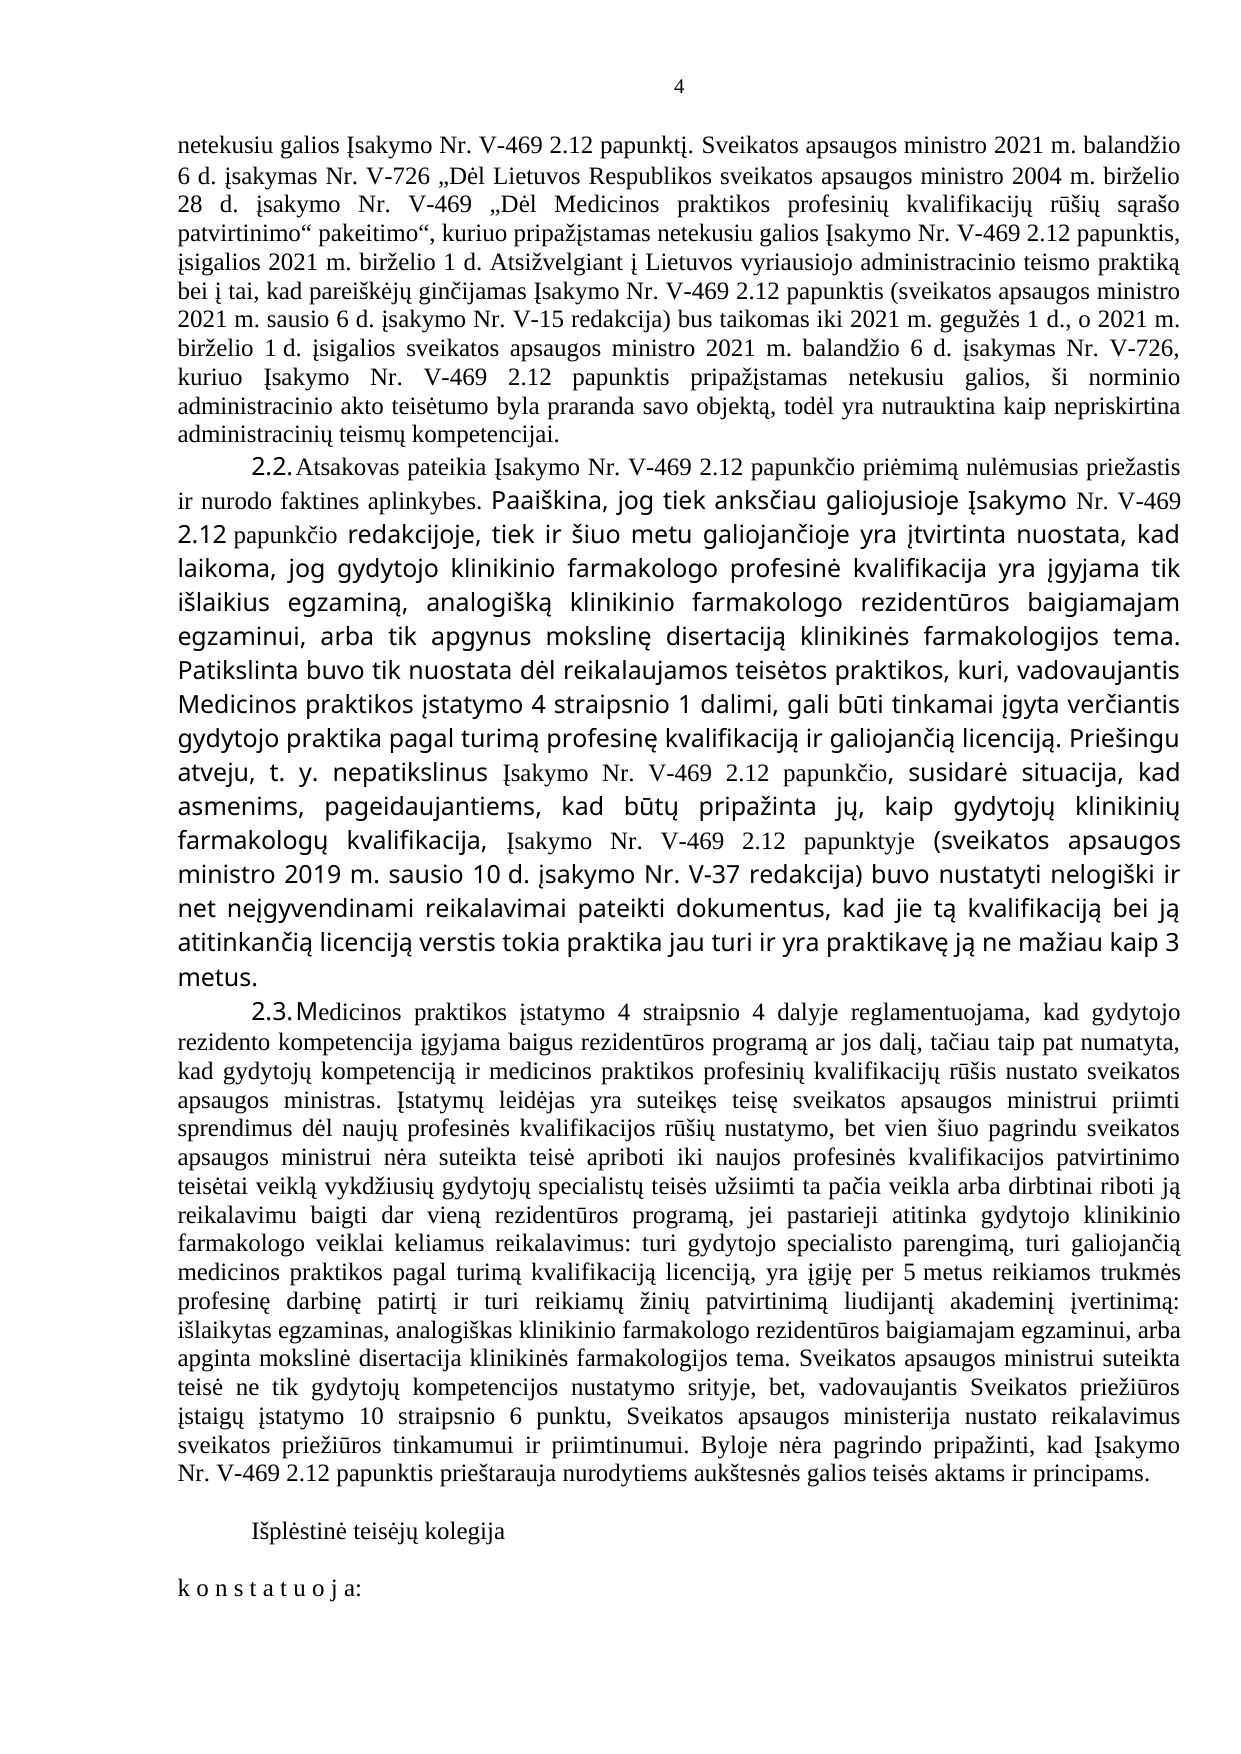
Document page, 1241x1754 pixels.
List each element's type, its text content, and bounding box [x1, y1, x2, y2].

text k o n s t a t u o j a: [177, 1573, 1181, 1602]
text 2.3. Medicinos praktikos įstatymo 4 straipsnio 4 dalyje reglamentuojama, kad gydytojo rezidento kompetencija įgyjama baigus rezidentūros programą ar jos dalį, tačiau taip pat numatyta, kad gydytojų kompetenciją ir medicinos praktikos profesinių kvalifikacijų rūšis nustato sveikatos apsaugos ministras. Įstatymų leidėjas yra suteikęs teisę sveikatos apsaugos ministrui priimti sprendimus dėl naujų profesinės kvalifikacijos rūšių nustatymo, bet vien šiuo pagrindu sveikatos apsaugos ministrui nėra suteikta teisė apriboti iki naujos profesinės kvalifikacijos patvirtinimo teisėtai veiklą vykdžiusių gydytojų specialistų teisės užsiimti ta pačia veikla arba dirbtinai riboti ją reikalavimu baigti dar vieną rezidentūros programą, jei pastarieji atitinka gydytojo klinikinio farmakologo veiklai keliamus reikalavimus: turi gydytojo specialisto parengimą, turi galiojančią medicinos praktikos pagal turimą kvalifikaciją licenciją, yra įgiję per 5 metus reikiamos trukmės profesinę darbinę patirtį ir turi reikiamų žinių patvirtinimą liudijantį akademinį įvertinimą: išlaikytas egzaminas, analogiškas klinikinio farmakologo rezidentūros baigiamajam egzaminui, arba apginta mokslinė disertacija klinikinės farmakologijos tema. Sveikatos apsaugos ministrui suteikta teisė ne tik gydytojų kompetencijos nustatymo srityje, bet, vadovaujantis Sveikatos priežiūros įstaigų įstatymo 10 straipsnio 6 punktu, Sveikatos apsaugos ministerija nustato reikalavimus sveikatos priežiūros tinkamumui ir priimtinumui. Byloje nėra pagrindo pripažinti, kad Įsakymo Nr. V-469 2.12 papunktis prieštarauja nurodytiems aukštesnės galios teisės aktams ir principams. [177, 993, 1181, 1487]
text Išplėstinė teisėjų kolegija [177, 1516, 1181, 1545]
text 2.2. Atsakovas pateikia Įsakymo Nr. V-469 2.12 papunkčio priėmimą nulėmusias priežastis ir nurodo faktines aplinkybes. Paaiškina, jog tiek anksčiau galiojusioje Įsakymo Nr. V-469 2.12 papunkčio redakcijoje, tiek ir šiuo metu galiojančioje yra įtvirtinta nuostata, kad laikoma, jog gydytojo klinikinio farmakologo profesinė kvalifikacija yra įgyjama tik išlaikius egzaminą, analogišką klinikinio farmakologo rezidentūros baigiamajam egzaminui, arba tik apgynus mokslinę disertaciją klinikinės farmakologijos tema. Patikslinta buvo tik nuostata dėl reikalaujamos teisėtos praktikos, kuri, vadovaujantis Medicinos praktikos įstatymo 4 straipsnio 1 dalimi, gali būti tinkamai įgyta verčiantis gydytojo praktika pagal turimą profesinę kvalifikaciją ir galiojančią licenciją. Priešingu atveju, t. y. nepatikslinus Įsakymo Nr. V-469 2.12 papunkčio, susidarė situacija, kad asmenims, pageidaujantiems, kad būtų pripažinta jų, kaip gydytojų klinikinių farmakologų kvalifikacija, Įsakymo Nr. V-469 2.12 papunktyje (sveikatos apsaugos ministro 2019 m. sausio 10 d. įsakymo Nr. V-37 redakcija) buvo nustatyti nelogiški ir net neįgyvendinami reikalavimai pateikti dokumentus, kad jie tą kvalifikaciją bei ją atitinkančią licenciją verstis tokia praktika jau turi ir yra praktikavę ją ne mažiau kaip 3 metus. [177, 448, 1181, 993]
text netekusiu galios Įsakymo Nr. V-469 2.12 papunktį. Sveikatos apsaugos ministro 2021 m. balandžio 6 d. įsakymas Nr. V-726 „Dėl Lietuvos Respublikos sveikatos apsaugos ministro 2004 m. birželio 28 d. įsakymo Nr. V-469 „Dėl Medicinos praktikos profesinių kvalifikacijų rūšių sąrašo patvirtinimo“ pakeitimo“, kuriuo pripažįstamas netekusiu galios Įsakymo Nr. V-469 2.12 papunktis, įsigalios 2021 m. birželio 1 d. Atsižvelgiant į Lietuvos vyriausiojo administracinio teismo praktiką bei į tai, kad pareiškėjų ginčijamas Įsakymo Nr. V-469 2.12 papunktis (sveikatos apsaugos ministro 2021 m. sausio 6 d. įsakymo Nr. V-15 redakcija) bus taikomas iki 2021 m. gegužės 1 d., o 2021 m. birželio 1 d. įsigalios sveikatos apsaugos ministro 2021 m. balandžio 6 d. įsakymas Nr. V-726, kuriuo Įsakymo Nr. V-469 2.12 papunktis pripažįstamas netekusiu galios, ši norminio administracinio akto teisėtumo byla praranda savo objektą, todėl yra nutrauktina kaip nepriskirtina administracinių teismų kompetencijai. [177, 127, 1181, 448]
